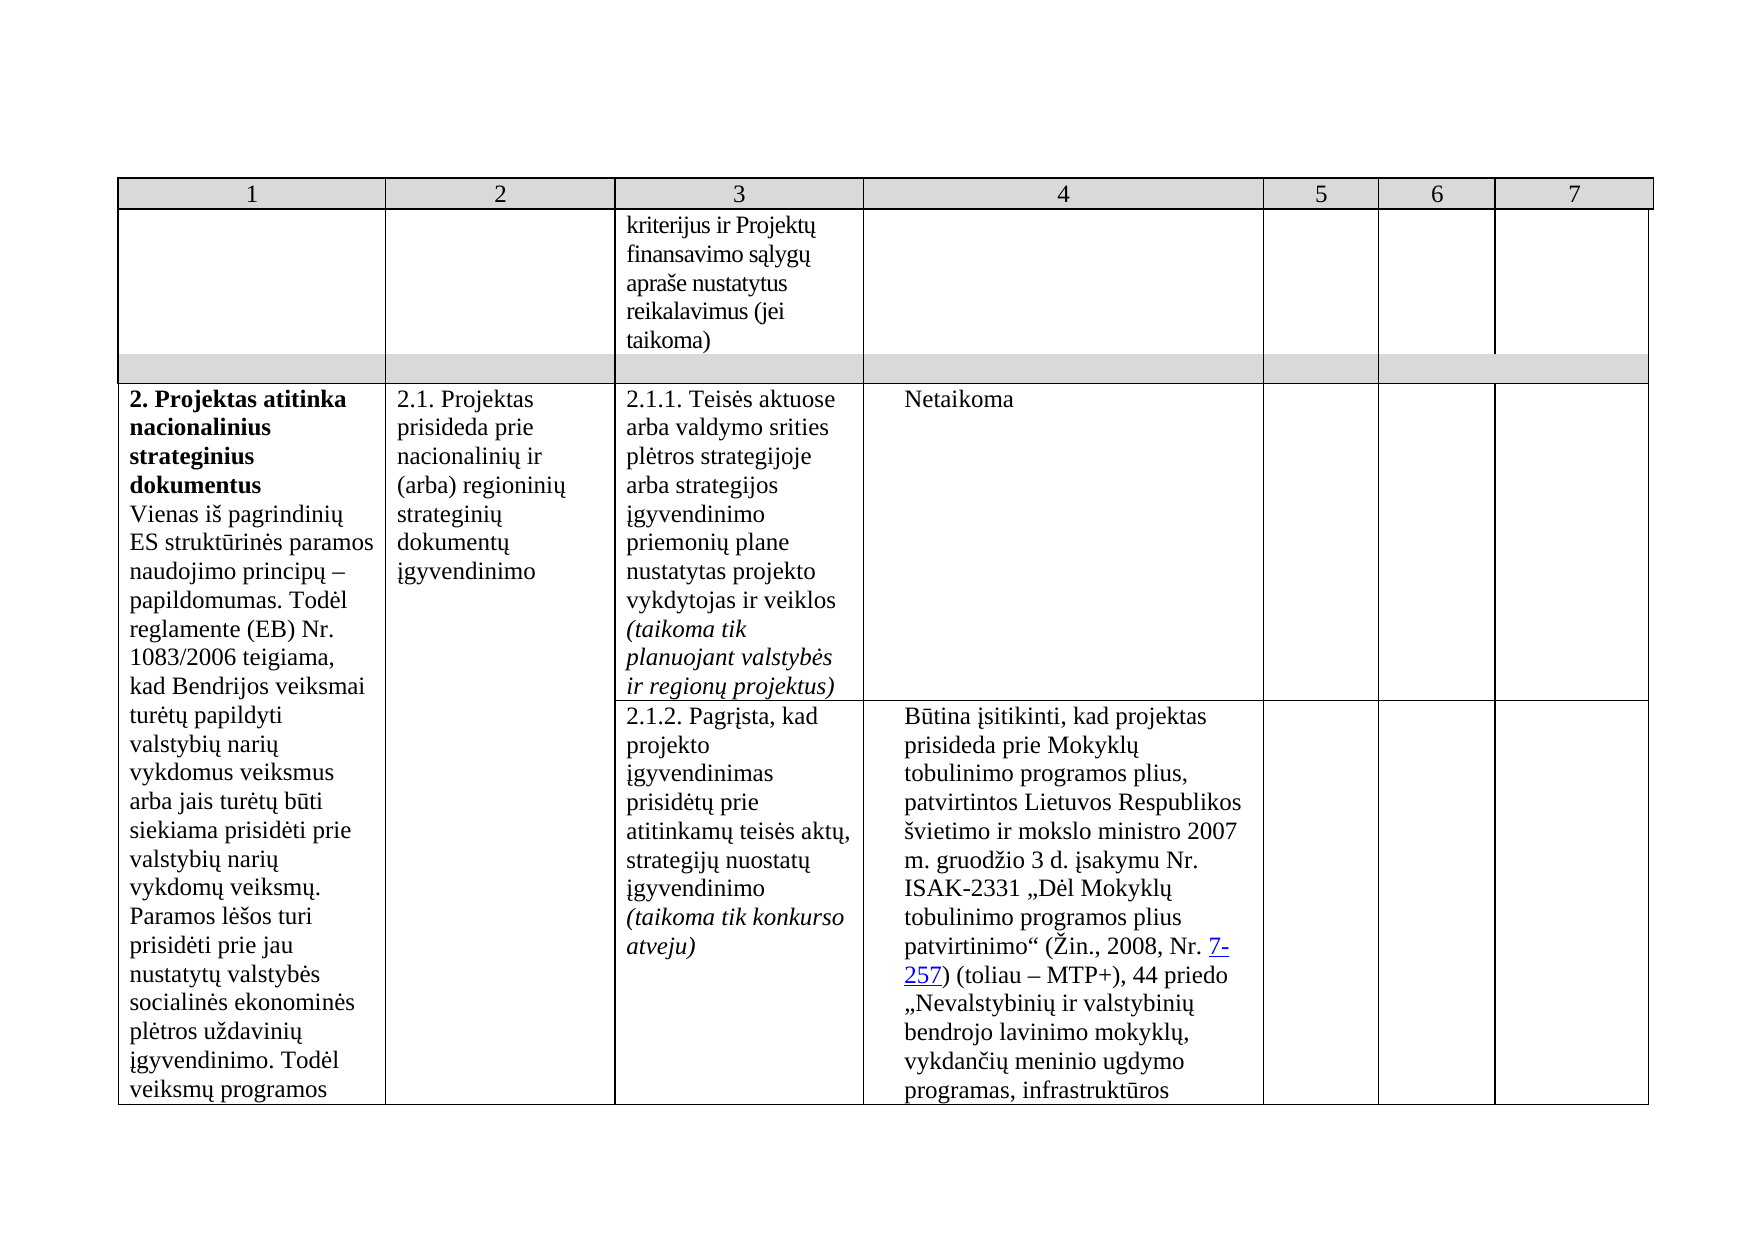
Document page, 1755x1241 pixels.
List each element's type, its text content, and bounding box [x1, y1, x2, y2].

table_cell Būtina įsitikinti, kad projektas prisideda prie Mokyklų tobulinimo programos plius, patvirtintos Lietuvos Respublikos švietimo ir mokslo ministro 2007 m. gruodžio 3 d. įsakymu Nr. ISAK-2331 „Dėl Mokyklų tobulinimo programos plius patvirtinimo“ (Žin., 2008, Nr. 7-257) (toliau – MTP+), 44 priedo „Nevalstybinių ir valstybinių bendrojo lavinimo mokyklų, vykdančių meninio ugdymo programas, infrastruktūros [864, 701, 1263, 1103]
table_cell [119, 210, 385, 354]
table_cell [1264, 210, 1378, 354]
table_header 6 [1379, 179, 1494, 208]
table_cell [864, 210, 1263, 354]
table_cell 2.1.2. Pagrįsta, kad projekto įgyvendinimas prisidėtų prie atitinkamų teisės aktų, strategijų nuostatų įgyvendinimo (taikoma tik konkurso atveju) [616, 701, 863, 1103]
table_cell [1649, 210, 1653, 354]
table_cell [1496, 384, 1648, 700]
table_cell kriterijus ir Projektų finansavimo sąlygų apraše nustatytus reikalavimus (jei taikoma) [616, 210, 863, 354]
table_cell [1496, 210, 1648, 354]
table_cell [119, 354, 385, 383]
table_cell [1496, 701, 1648, 1103]
table_cell [1379, 384, 1494, 700]
table_cell [1649, 700, 1653, 1103]
table_header 7 [1496, 179, 1653, 208]
table_cell [1379, 354, 1648, 383]
table_cell [1649, 383, 1653, 700]
table_cell [1379, 210, 1494, 354]
table_cell 2.1.1. Teisės aktuose arba valdymo srities plėtros strategijoje arba strategijos įgyvendinimo priemonių plane nustatytas projekto vykdytojas ir veiklos (taikoma tik planuojant valstybės ir regionų projektus) [616, 384, 863, 700]
table_cell [386, 354, 614, 383]
table_cell 2. Projektas atitinka nacionalinius strateginius dokumentus Vienas iš pagrindinių ES struktūrinės paramos naudojimo principų – papildomumas. Todėl reglamente (EB) Nr. 1083/2006 teigiama, kad Bendrijos veiksmai turėtų papildyti valstybių narių vykdomus veiksmus arba jais turėtų būti siekiama prisidėti prie valstybių narių vykdomų veiksmų. Paramos lėšos turi prisidėti prie jau nustatytų valstybės socialinės ekonominės plėtros uždavinių įgyvendinimo. Todėl veiksmų programos [119, 384, 385, 1103]
table_cell [386, 210, 614, 354]
table_header 3 [616, 179, 863, 208]
table_header 1 [119, 179, 385, 208]
table_cell Netaikoma [864, 384, 1263, 700]
table_header 4 [864, 179, 1263, 208]
table_header 2 [386, 179, 614, 208]
table_cell [1264, 701, 1378, 1103]
table_cell [1379, 701, 1494, 1103]
table_cell 2.1. Projektas prisideda prie nacionalinių ir (arba) regioninių strateginių dokumentų įgyvendinimo [386, 384, 614, 1103]
table_cell [616, 354, 863, 383]
table_cell [1649, 354, 1653, 383]
table_cell [864, 354, 1263, 383]
table_cell [1264, 384, 1378, 700]
table_cell [1264, 354, 1378, 383]
table_header 5 [1264, 179, 1378, 208]
